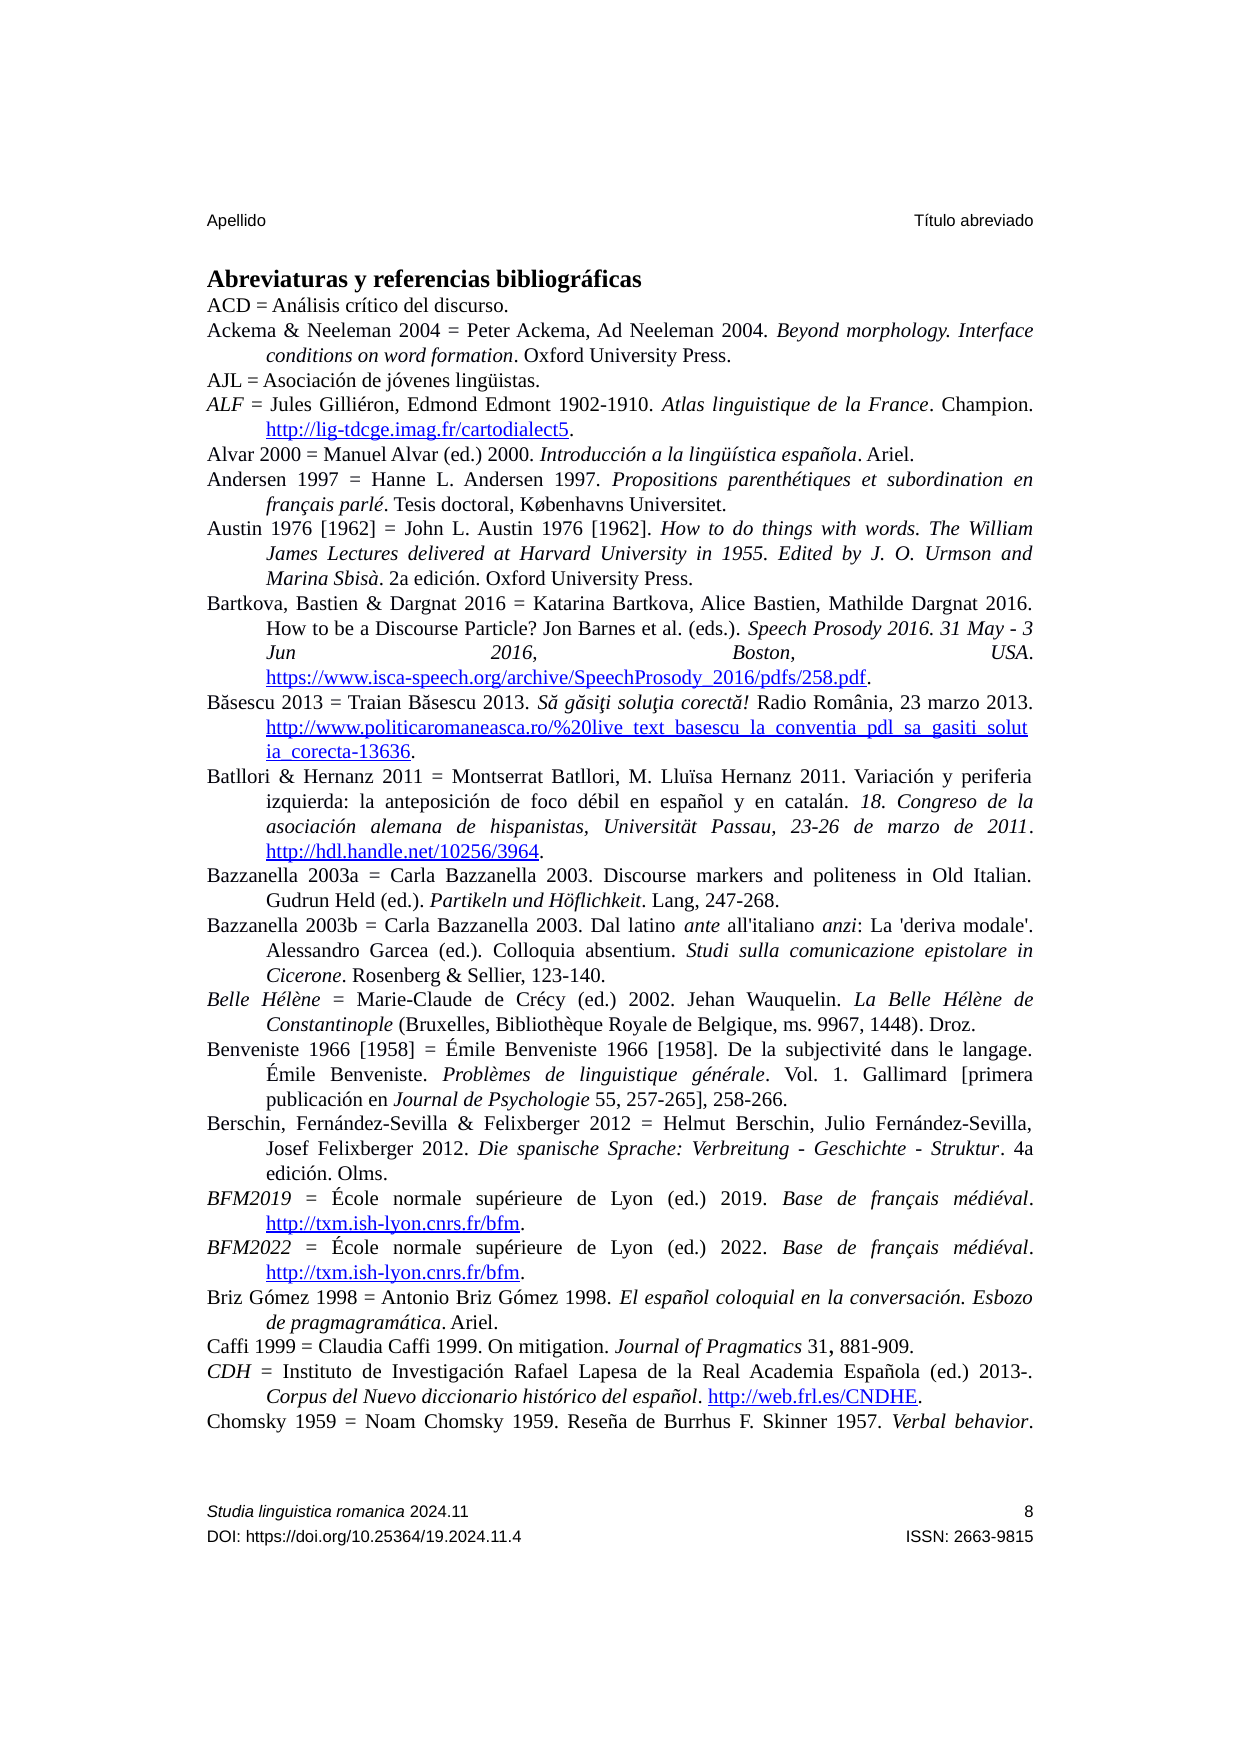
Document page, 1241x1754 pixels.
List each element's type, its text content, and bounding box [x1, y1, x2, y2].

text Bartkova, Bastien & Dargnat 2016 = Katarina Bartkova, Alice Bastien, Mathilde Dargnat 2016. How to be a Discourse Particle? Jon Barnes et al. (eds.). Speech Prosody 2016. 31 May - 3 Jun 2016, Boston, USA. https://www.isca-speech.org/archive/SpeechProsody_2016/pdfs/258.pdf. [207, 590, 1033, 689]
text Austin 1976 [1962] = John L. Austin 1976 [1962]. How to do things with words. The William James Lectures delivered at Harvard University in 1955. Edited by J. O. Urmson and Marina Sbisà. 2a edición. Oxford University Press. [207, 516, 1033, 590]
text BFM2019 = École normale supérieure de Lyon (ed.) 2019. Base de français médiéval. http://txm.ish-lyon.cnrs.fr/bfm. [207, 1185, 1033, 1235]
subtitle Abreviaturas y referencias bibliográficas [207, 264, 1033, 293]
text Berschin, Fernández-Sevilla & Felixberger 2012 = Helmut Berschin, Julio Fernández-Sevilla, Josef Felixberger 2012. Die spanische Sprache: Verbreitung - Geschichte - Struktur. 4a edición. Olms. [207, 1111, 1033, 1185]
text BFM2022 = École normale supérieure de Lyon (ed.) 2022. Base de français médiéval. http://txm.ish-lyon.cnrs.fr/bfm. [207, 1235, 1033, 1284]
text Briz Gómez 1998 = Antonio Briz Gómez 1998. El español coloquial en la conversación. Esbozo de pragmagramática. Ariel. [207, 1284, 1033, 1334]
text Alvar 2000 = Manuel Alvar (ed.) 2000. Introducción a la lingüística española. Ariel. [207, 442, 1033, 466]
text Benveniste 1966 [1958] = Émile Benveniste 1966 [1958]. De la subjectivité dans le langage. Émile Benveniste. Problèmes de linguistique générale. Vol. 1. Gallimard [primera publicación en Journal de Psychologie 55, 257-265], 258-266. [207, 1037, 1033, 1111]
text ACD = Análisis crítico del discurso. [207, 293, 1033, 318]
text CDH = Instituto de Investigación Rafael Lapesa de la Real Academia Española (ed.) 2013-. Corpus del Nuevo diccionario histórico del español. http://web.frl.es/CNDHE. [207, 1359, 1033, 1408]
text Chomsky 1959 = Noam Chomsky 1959. Reseña de Burrhus F. Skinner 1957. Verbal behavior. [207, 1408, 1033, 1433]
text Batllori & Hernanz 2011 = Montserrat Batllori, M. Lluïsa Hernanz 2011. Variación y periferia izquierda: la anteposición de foco débil en español y en catalán. 18. Congreso de la asociación alemana de hispanistas, Universität Passau, 23-26 de marzo de 2011. http://hdl.handle.net/10256/3964. [207, 764, 1033, 863]
text ALF = Jules Gilliéron, Edmond Edmont 1902-1910. Atlas linguistique de la France. Champion. http://lig-tdcge.imag.fr/cartodialect5. [207, 392, 1033, 442]
text Bazzanella 2003a = Carla Bazzanella 2003. Discourse markers and politeness in Old Italian. Gudrun Held (ed.). Partikeln und Höflichkeit. Lang, 247-268. [207, 863, 1033, 913]
text Andersen 1997 = Hanne L. Andersen 1997. Propositions parenthétiques et subordination en français parlé. Tesis doctoral, Københavns Universitet. [207, 466, 1033, 516]
text Caffi 1999 = Claudia Caffi 1999. On mitigation. Journal of Pragmatics 31, 881-909. [207, 1334, 1033, 1359]
text Belle Hélène = Marie-Claude de Crécy (ed.) 2002. Jehan Wauquelin. La Belle Hélène de Constantinople (Bruxelles, Bibliothèque Royale de Belgique, ms. 9967, 1448). Droz. [207, 987, 1033, 1037]
text Ackema & Neeleman 2004 = Peter Ackema, Ad Neeleman 2004. Beyond morphology. Interface conditions on word formation. Oxford University Press. [207, 318, 1033, 367]
text AJL = Asociación de jóvenes lingüistas. [207, 367, 1033, 392]
text Bazzanella 2003b = Carla Bazzanella 2003. Dal latino ante all'italiano anzi: La 'deriva modale'. Alessandro Garcea (ed.). Colloquia absentium. Studi sulla comunicazione epistolare in Cicerone. Rosenberg & Sellier, 123-140. [207, 913, 1033, 987]
text Băsescu 2013 = Traian Băsescu 2013. Să găsiţi soluţia corectă! Radio România, 23 marzo 2013. http://www.politicaromaneasca.ro/%20live_text_basescu_la_conventia_pdl_sa_gasiti_solutia_corecta-13636. [207, 689, 1033, 764]
